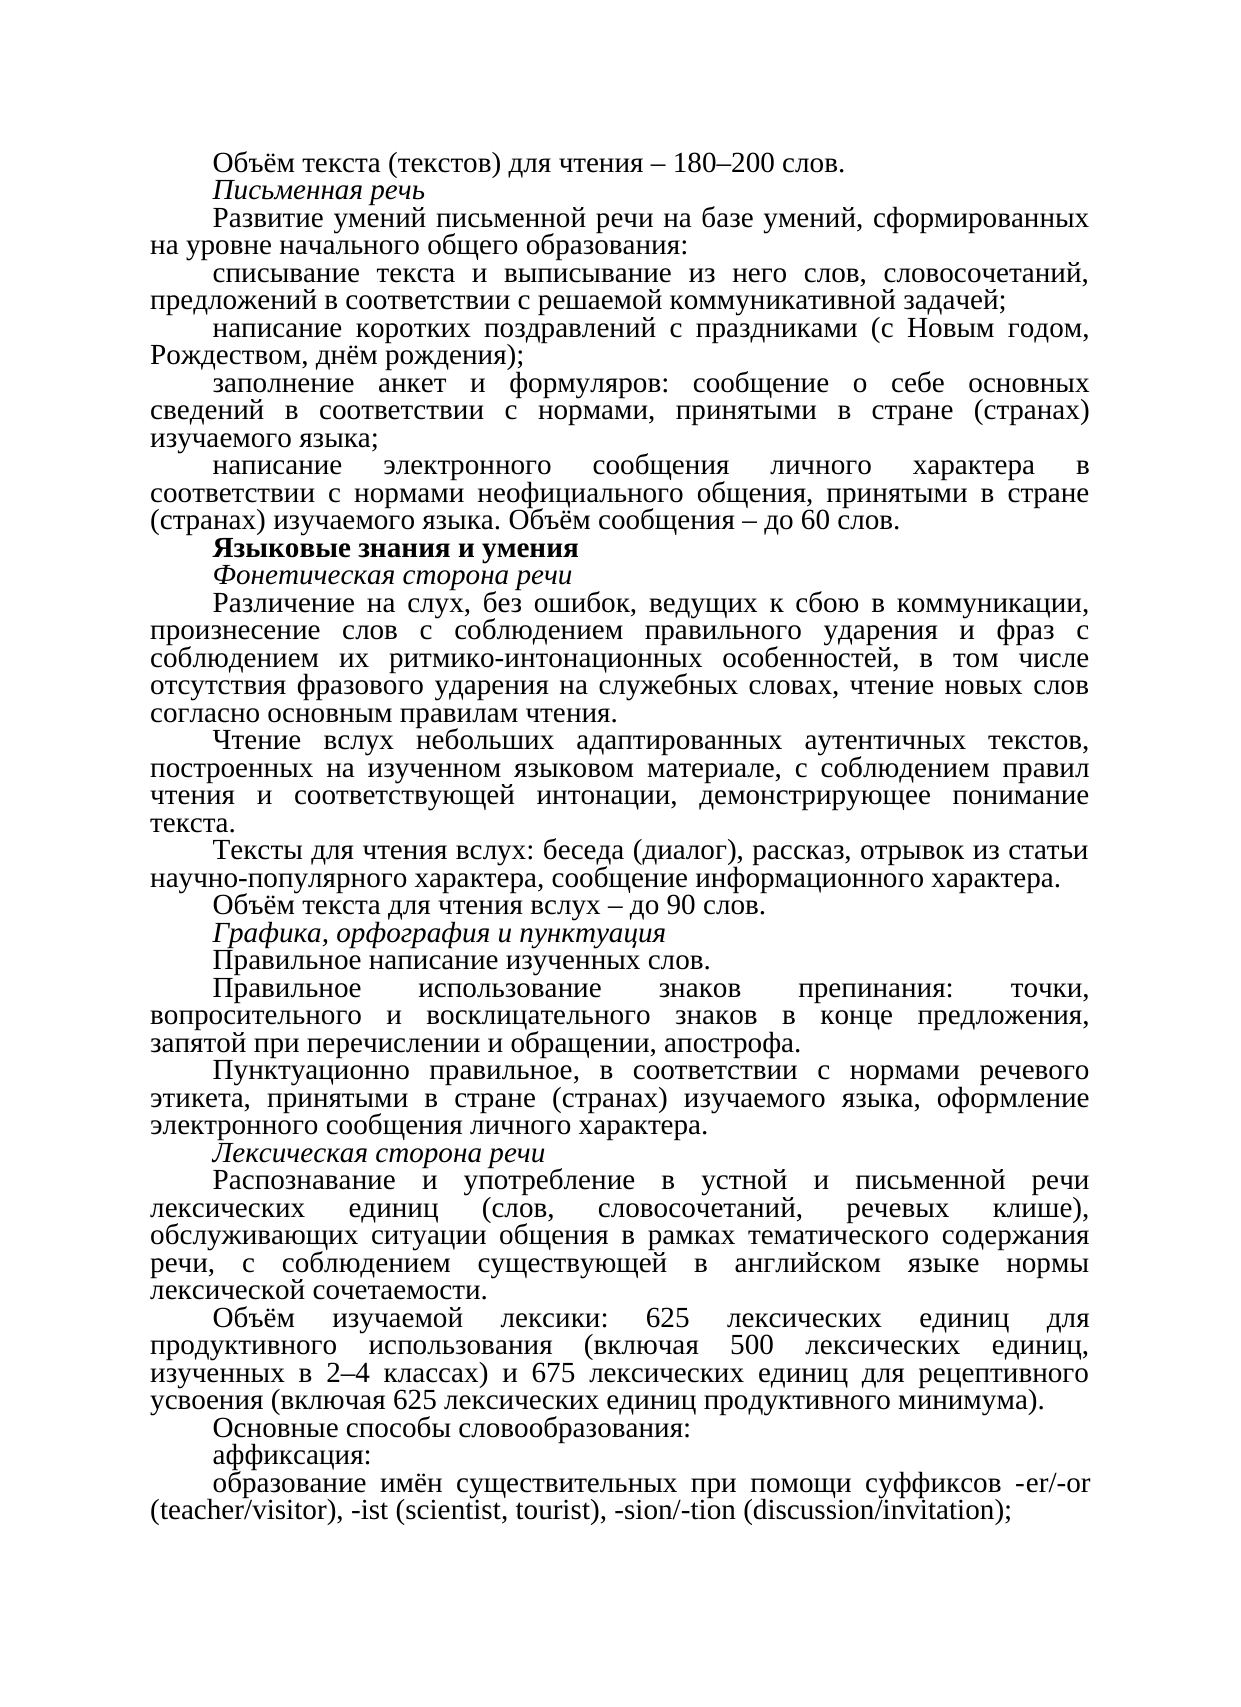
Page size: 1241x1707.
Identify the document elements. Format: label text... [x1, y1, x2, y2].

text заполнение анкет и формуляров: сообщение о себе основных сведений в соответствии с нормами, принятыми в стране (странах) изучаемого языка; [150, 370, 1090, 452]
text Фонетическая сторона речи [150, 562, 1090, 590]
text Графика, орфография и пунктуация [150, 920, 1090, 947]
text Пунктуационно правильное, в соответствии с нормами речевого этикета, принятыми в стране (странах) изучаемого языка, оформление электронного сообщения личного характера. [150, 1057, 1090, 1140]
text Тексты для чтения вслух: беседа (диалог), рассказ, отрывок из статьи научно-популярного характера, сообщение информационного характера. [150, 837, 1090, 892]
text Письменная речь [150, 177, 1090, 205]
text Основные способы словообразования: [150, 1415, 1090, 1442]
text Распознавание и употребление в устной и письменной речи лексических единиц (слов, словосочетаний, речевых клише), обслуживающих ситуации общения в рамках тематического содержания речи, с соблюдением существующей в английском языке нормы лексической сочетаемости. [150, 1167, 1090, 1305]
text Правильное использование знаков препинания: точки, вопросительного и восклицательного знаков в конце предложения, запятой при перечислении и обращении, апострофа. [150, 975, 1090, 1057]
text Объём изучаемой лексики: 625 лексических единиц для продуктивного использования (включая 500 лексических единиц, изученных в 2–4 классах) и 675 лексических единиц для рецептивного усвоения (включая 625 лексических единиц продуктивного минимума). [150, 1305, 1090, 1415]
text Языковые знания и умения [150, 535, 1090, 562]
text Различение на слух, без ошибок, ведущих к сбою в коммуникации, произнесение слов с соблюдением правильного ударения и фраз с соблюдением их ритмико-интонационных особенностей, в том числе отсутствия фразового ударения на служебных словах, чтение новых слов согласно основным правилам чтения. [150, 590, 1090, 727]
text Объём текста для чтения вслух – до 90 слов. [150, 892, 1090, 920]
text Чтение вслух небольших адаптированных аутентичных текстов, построенных на изученном языковом материале, с соблюдением правил чтения и соответствующей интонации, демонстрирующее понимание текста. [150, 727, 1090, 837]
text Правильное написание изученных слов. [150, 947, 1090, 975]
text написание коротких поздравлений с праздниками (с Новым годом, Рождеством, днём рождения); [150, 315, 1090, 370]
text Развитие умений письменной речи на базе умений, сформированных на уровне начального общего образования: [150, 205, 1090, 260]
text написание электронного сообщения личного характера в соответствии с нормами неофициального общения, принятыми в стране (странах) изучаемого языка. Объём сообщения – до 60 слов. [150, 452, 1090, 535]
text Лексическая сторона речи [150, 1140, 1090, 1167]
text списывание текста и выписывание из него слов, словосочетаний, предложений в соответствии с решаемой коммуникативной задачей; [150, 260, 1090, 315]
text аффиксация: [150, 1442, 1090, 1470]
text Объём текста (текстов) для чтения – 180–200 слов. [150, 150, 1090, 177]
text образование имён существительных при помощи суффиксов -er/-or (teacher/visitor), -ist (scientist, tourist), -sion/-tion (discussion/invitation); [150, 1470, 1090, 1525]
